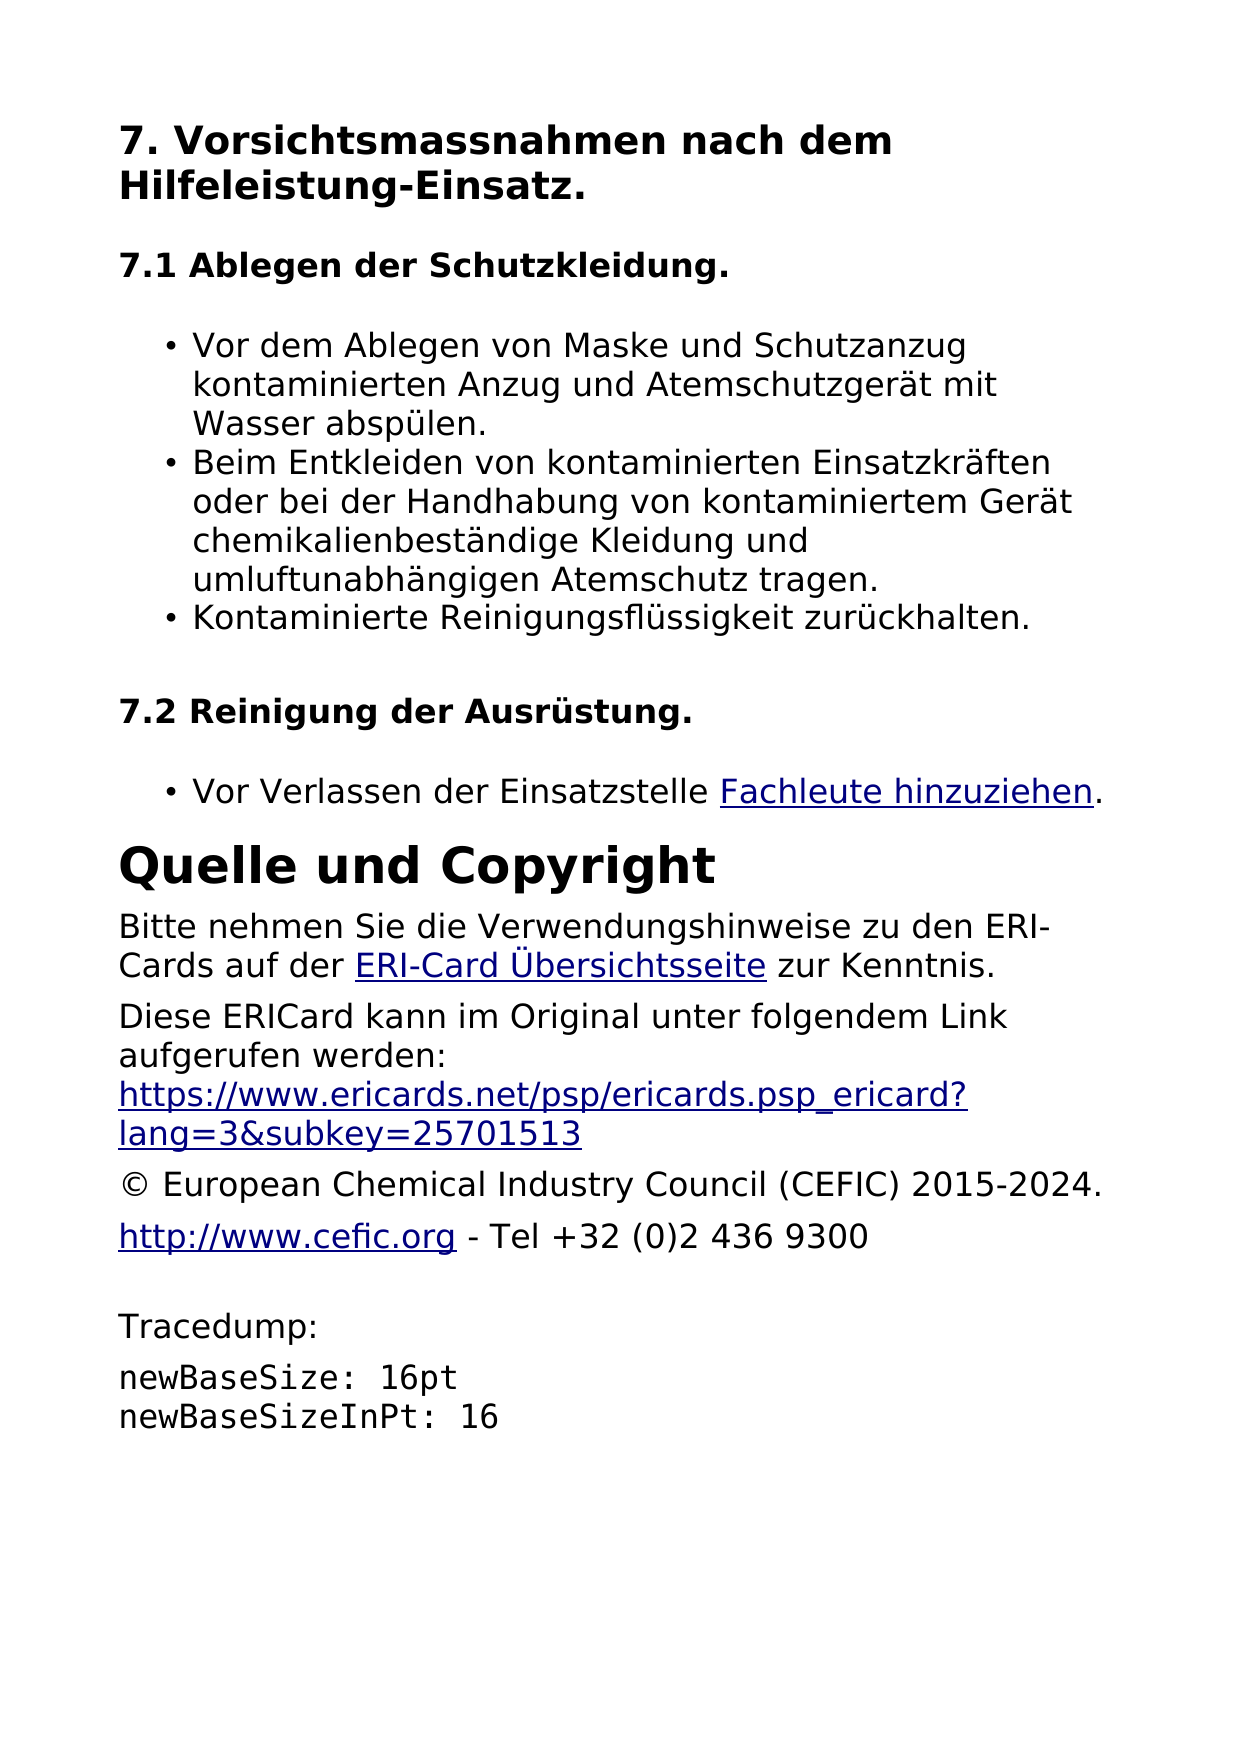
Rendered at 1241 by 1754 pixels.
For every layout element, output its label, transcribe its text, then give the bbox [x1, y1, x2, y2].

list Kontaminierte Reinigungsflüssigkeit zurückhalten. [177, 599, 1122, 638]
subtitle 7.1 Ablegen der Schutzkleidung. [118, 246, 1122, 285]
text http://www.cefic.org - Tel +32 (0)2 436 9300 [118, 1217, 1122, 1256]
text Bitte nehmen Sie die Verwendungshinweise zu den ERI-Cards auf der ERI-Card Übersichtsseite zur Kenntnis. [118, 908, 1122, 985]
list Beim Entkleiden von kontaminierten Einsatzkräften oder bei der Handhabung von kontaminiertem Gerät chemikalienbeständige Kleidung und umluftunabhängigen Atemschutz tragen. [177, 443, 1122, 599]
text newBaseSize: 16pt newBaseSizeInPt: 16 [118, 1359, 1122, 1436]
text Tracedump: [118, 1268, 1122, 1346]
text Diese ERICard kann im Original unter folgendem Link aufgerufen werden: https://www.ericards.net/psp/ericards.psp_ericard?lang=3&subkey=25701513 [118, 998, 1122, 1153]
subtitle 7. Vorsichtsmassnahmen nach dem Hilfeleistung-Einsatz. [118, 118, 1122, 208]
subtitle 7.2 Reinigung der Ausrüstung. [118, 692, 1122, 731]
text © European Chemical Industry Council (CEFIC) 2015-2024. [118, 1166, 1122, 1204]
list Vor dem Ablegen von Maske und Schutzanzug kontaminierten Anzug und Atemschutzgerät mit Wasser abspülen. [177, 327, 1122, 443]
list Vor Verlassen der Einsatzstelle Fachleute hinzuziehen. [177, 773, 1122, 812]
subtitle Quelle und Copyright [118, 837, 1122, 895]
